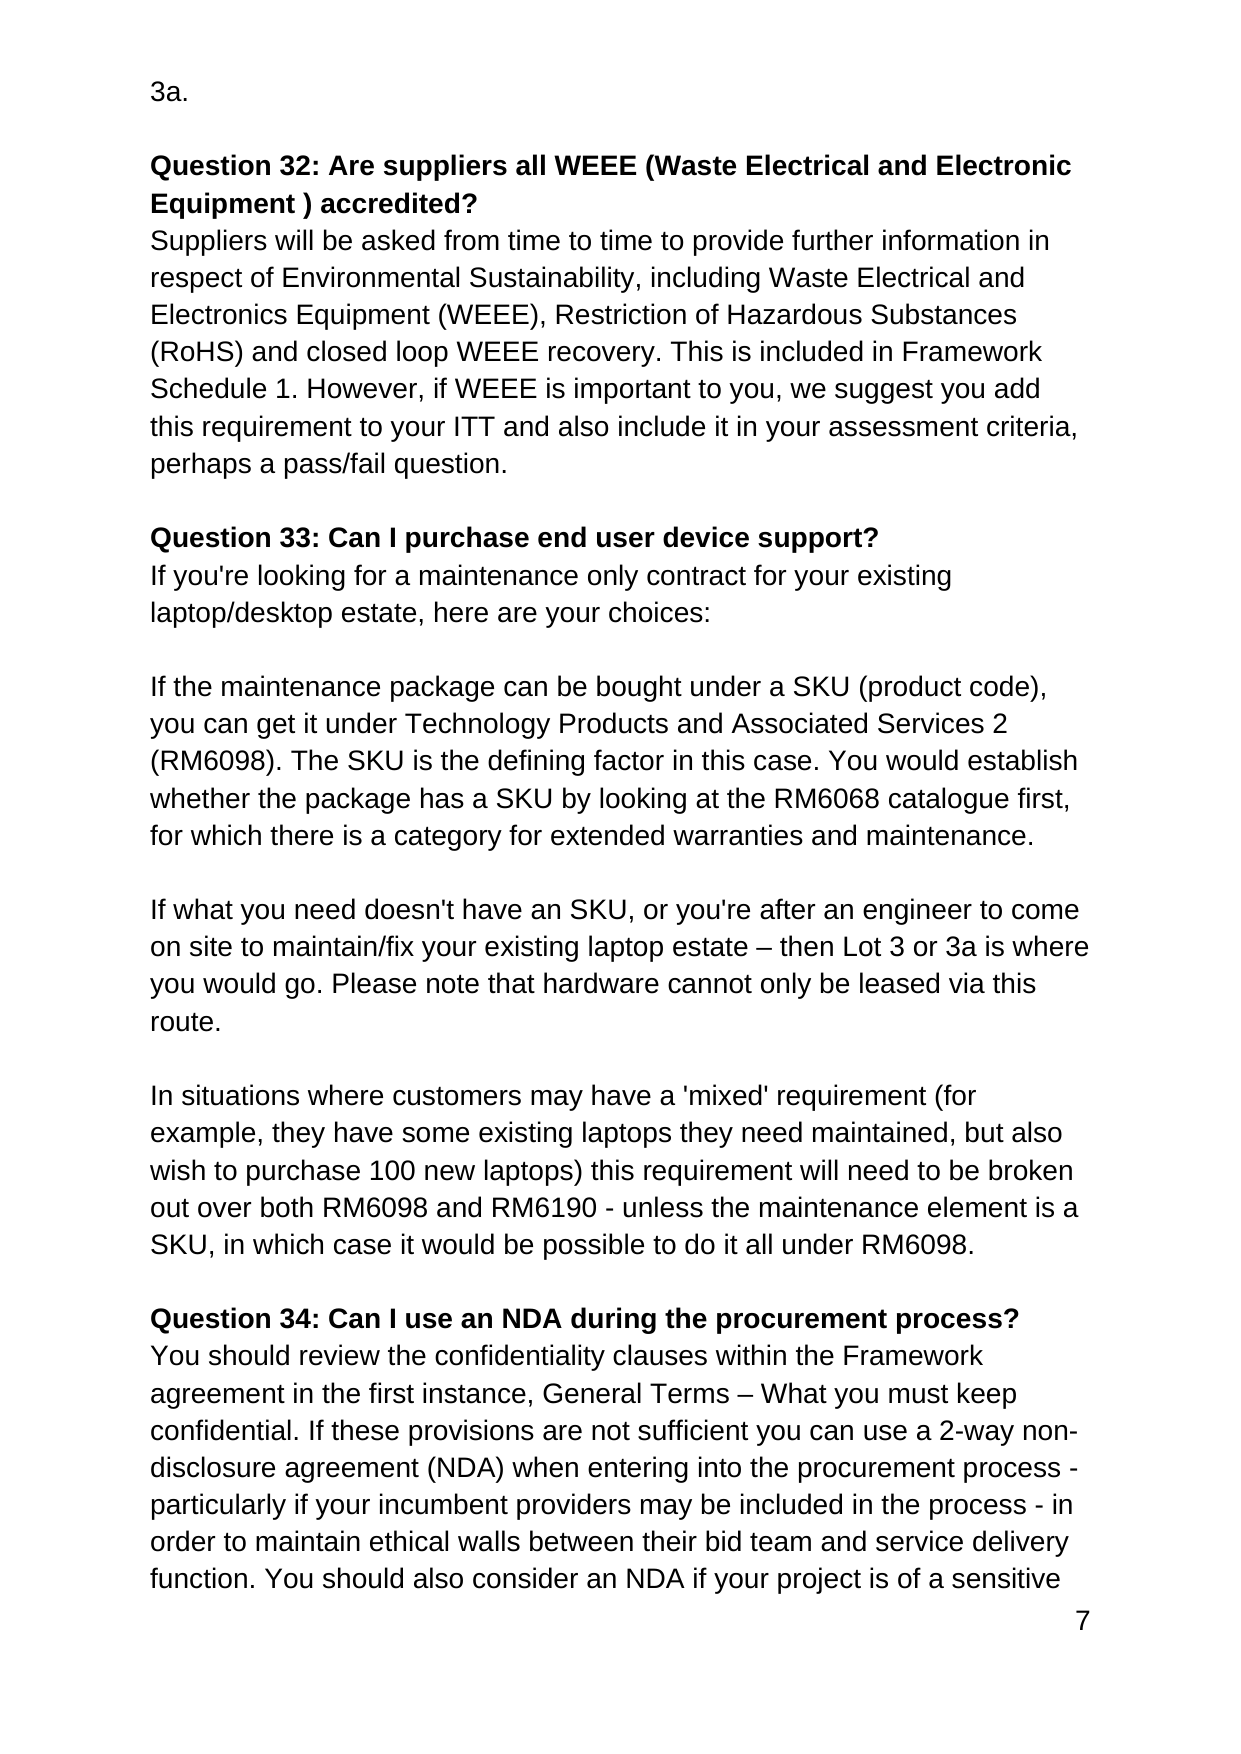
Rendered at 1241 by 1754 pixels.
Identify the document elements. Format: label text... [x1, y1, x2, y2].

text Question 32: Are suppliers all WEEE (Waste Electrical and Electronic Equipment ) accredited? [150, 149, 1090, 219]
text 3a. [150, 75, 1090, 107]
text Suppliers will be asked from time to time to provide further information in respect of Environmental Sustainability, including Waste Electrical and Electronics Equipment (WEEE), Restriction of Hazardous Substances (RoHS) and closed loop WEEE recovery. This is included in Framework Schedule 1. However, if WEEE is important to you, we suggest you add this requirement to your ITT and also include it in your assessment criteria, perhaps a pass/fail question. [150, 224, 1090, 479]
text Question 34: Can I use an NDA during the procurement process? [150, 1302, 1090, 1334]
text In situations where customers may have a 'mixed' requirement (for example, they have some existing laptops they need maintained, but also wish to purchase 100 new laptops) this requirement will need to be broken out over both RM6098 and RM6190 - unless the maintenance element is a SKU, in which case it would be possible to do it all under RM6098. [150, 1079, 1090, 1260]
text If you're looking for a maintenance only contract for your existing laptop/desktop estate, here are your choices: [150, 558, 1090, 628]
text You should review the confidentiality clauses within the Framework agreement in the first instance, General Terms – What you must keep confidential. If these provisions are not sufficient you can use a 2-way non-disclosure agreement (NDA) when entering into the procurement process - particularly if your incumbent providers may be included in the process - in order to maintain ethical walls between their bid team and service delivery function. You should also consider an NDA if your project is of a sensitive [150, 1339, 1090, 1595]
text If the maintenance package can be bought under a SKU (product code), you can get it under Technology Products and Associated Services 2 (RM6098). The SKU is the defining factor in this case. You would establish whether the package has a SKU by looking at the RM6068 catalogue first, for which there is a category for extended warranties and maintenance. [150, 670, 1090, 851]
text If what you need doesn't have an SKU, or you're after an engineer to come on site to maintain/fix your existing laptop estate – then Lot 3 or 3a is where you would go. Please note that hardware cannot only be leased via this route. [150, 893, 1090, 1037]
text Question 33: Can I purchase end user device support? [150, 521, 1090, 554]
